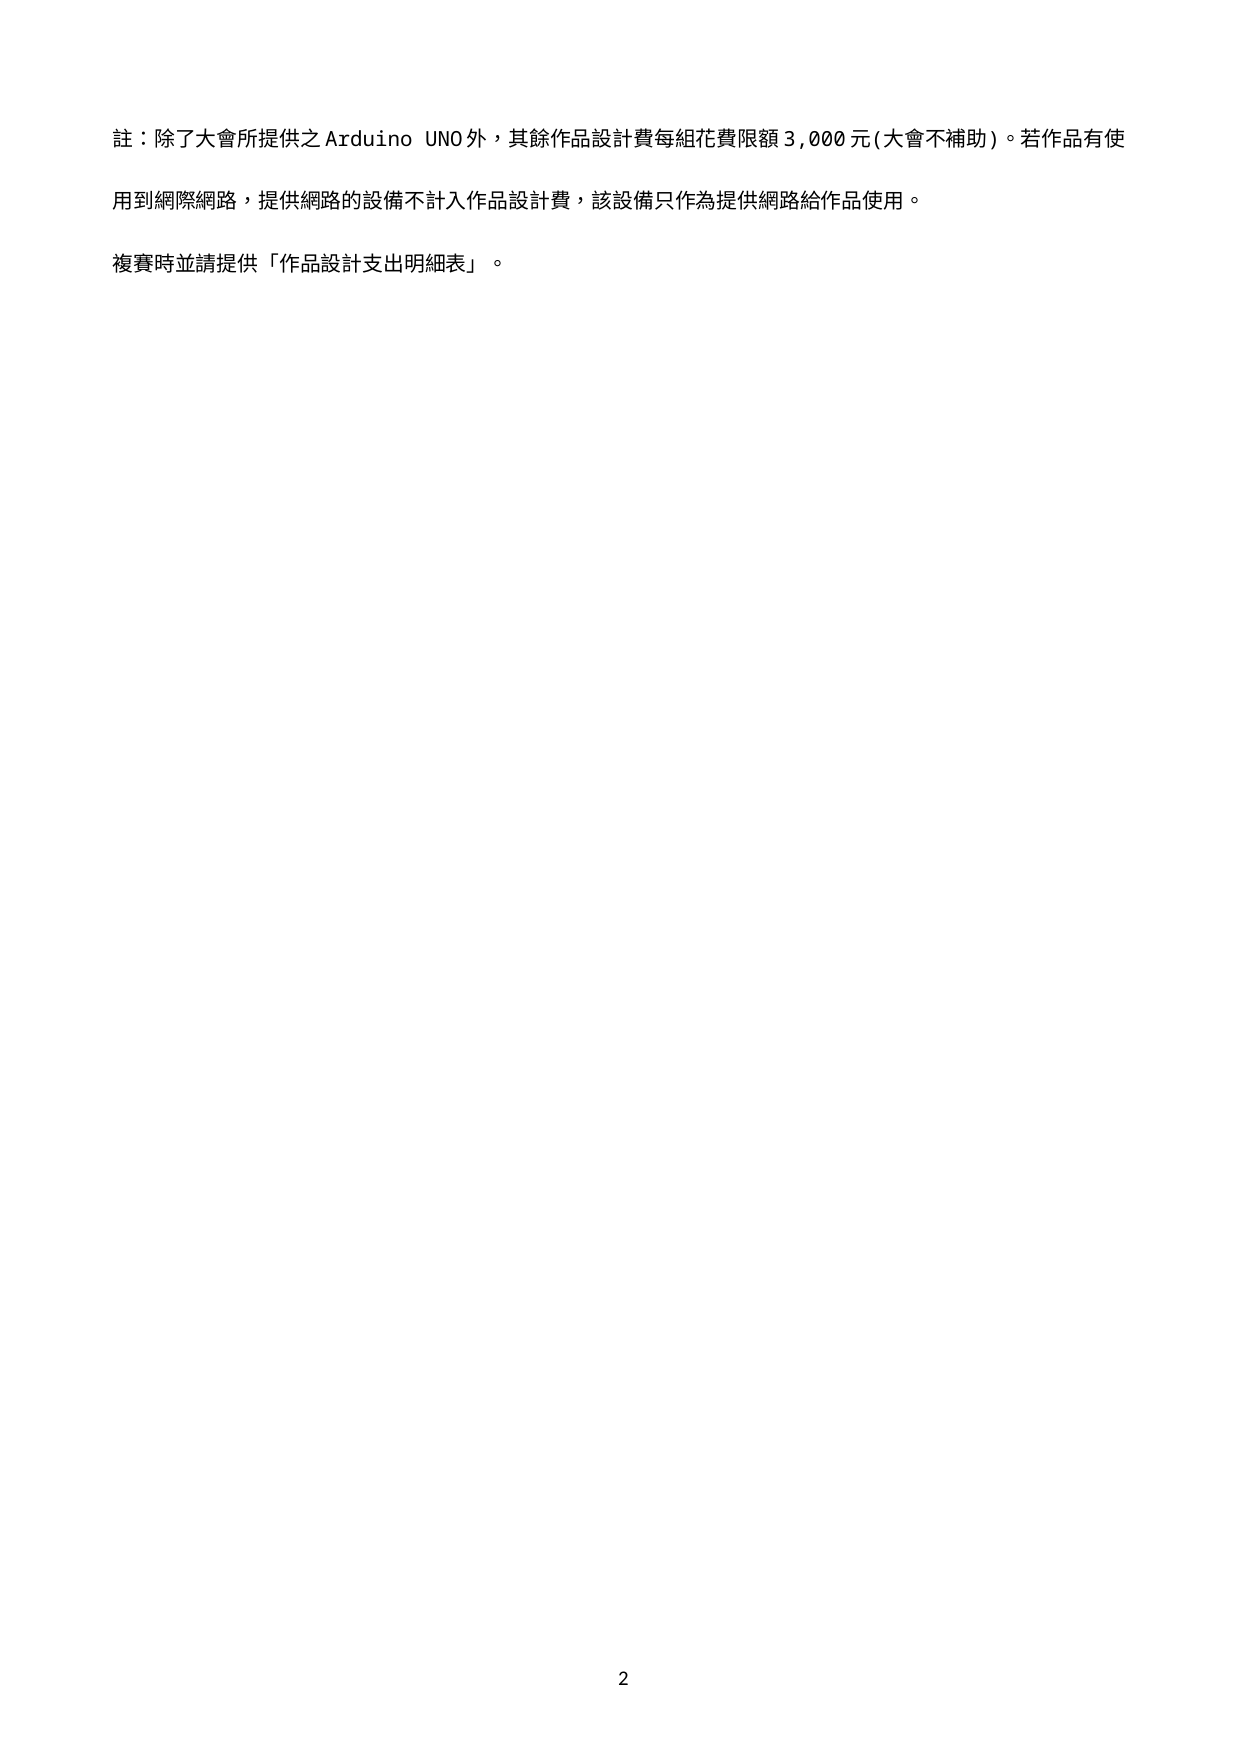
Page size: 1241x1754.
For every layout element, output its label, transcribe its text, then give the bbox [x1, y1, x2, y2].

text 註：除了大會所提供之Arduino UNO外，其餘作品設計費每組花費限額3,000元(大會不補助)。若作品有使用到網際網路，提供網路的設備不計入作品設計費，該設備只作為提供網路給作品使用。 [112, 96, 1134, 221]
text 複賽時並請提供「作品設計支出明細表」。 [112, 221, 1134, 283]
